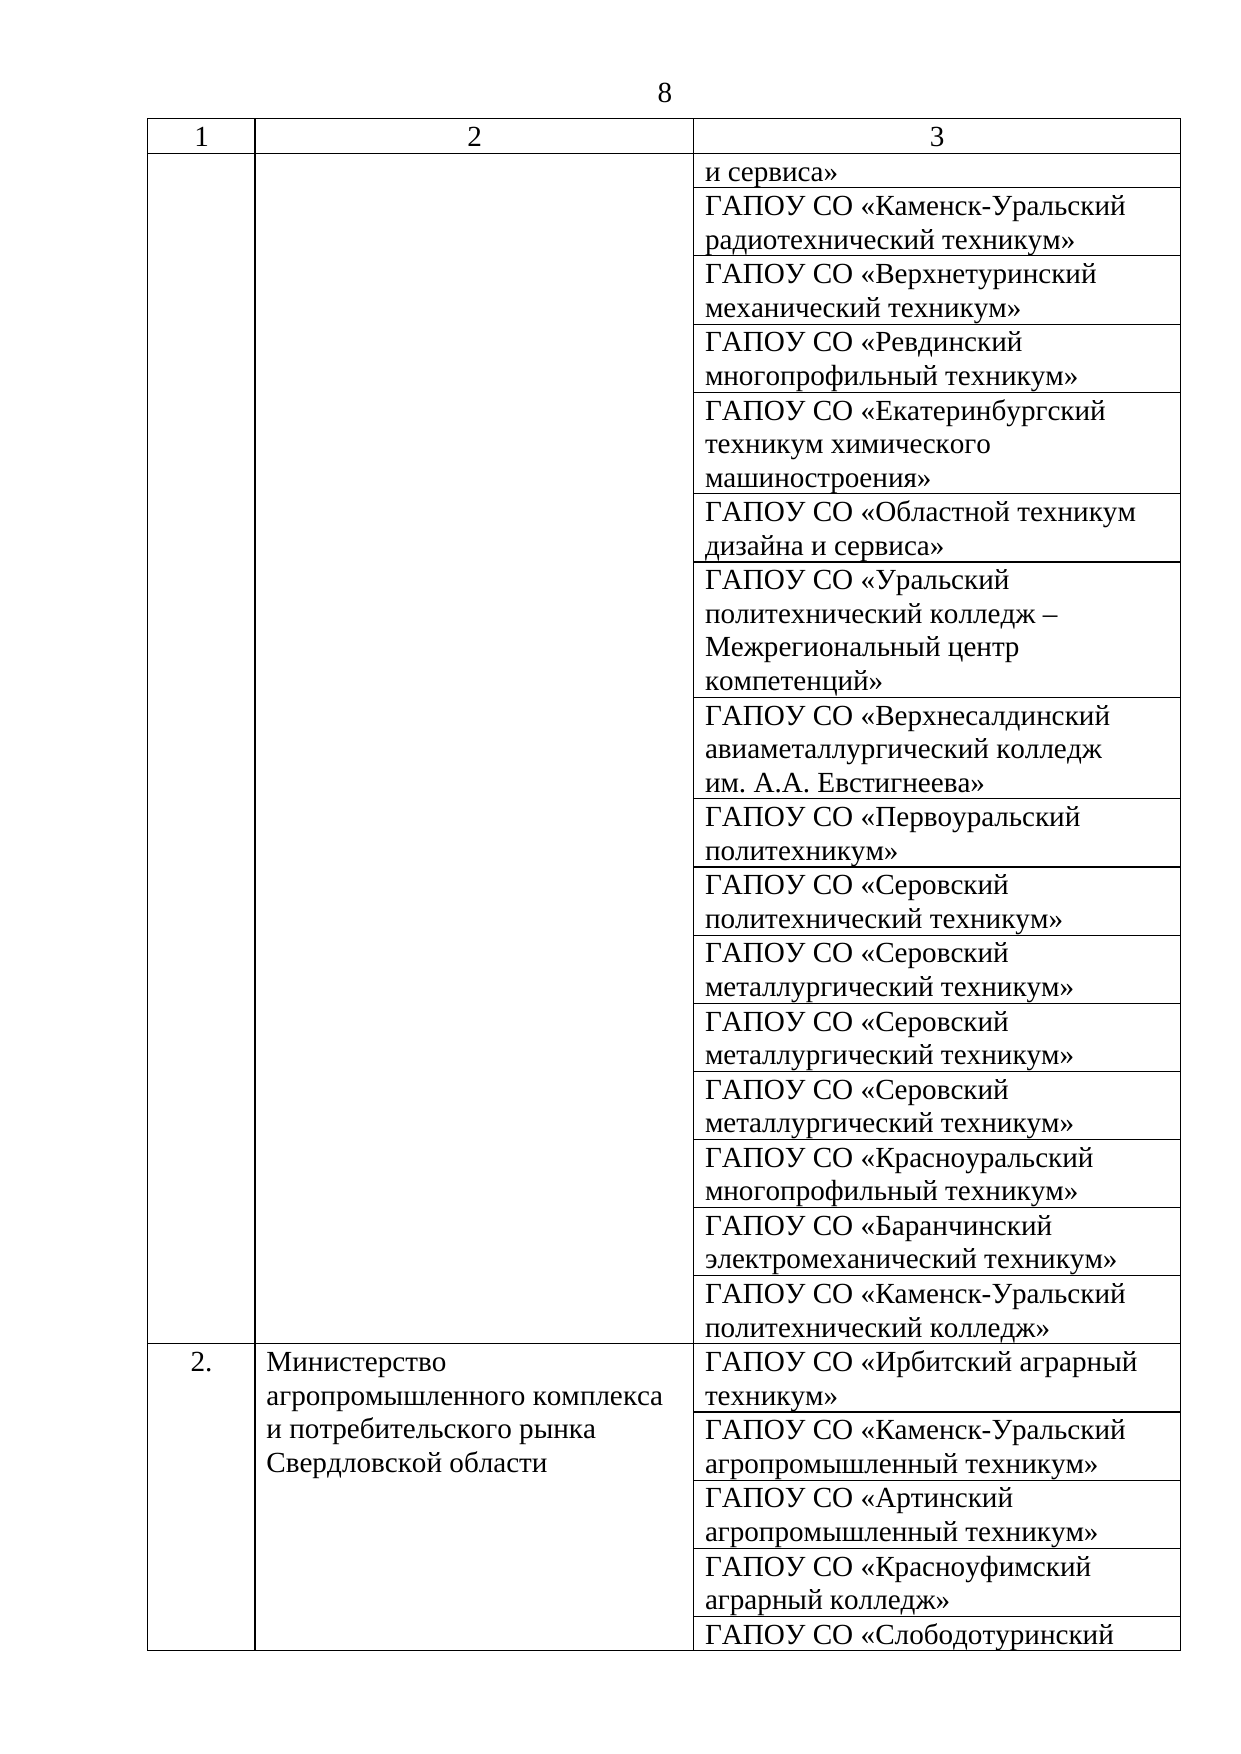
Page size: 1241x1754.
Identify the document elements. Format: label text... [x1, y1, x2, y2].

table_cell ГАПОУ СО «Каменск-Уральский радиотехнический техникум» [694, 188, 1180, 255]
table_cell ГАПОУ СО «Серовский металлургический техникум» [694, 936, 1180, 1003]
table_cell ГАПОУ СО «Серовский металлургический техникум» [694, 1072, 1180, 1139]
table_cell ГАПОУ СО «Областной техникум дизайна и сервиса» [694, 494, 1180, 561]
table_cell Министерство агропромышленного комплекса и потребительского рынка Свердловской области [256, 1344, 693, 1650]
table_cell ГАПОУ СО «Красноуфимский аграрный колледж» [694, 1549, 1180, 1616]
table_cell ГАПОУ СО «Верхнесалдинский авиаметаллургический колледж им. А.А. Евстигнеева» [694, 698, 1180, 798]
table_cell ГАПОУ СО «Ревдинский многопрофильный техникум» [694, 325, 1180, 392]
table_cell ГАПОУ СО «Уральский политехнический колледж – Межрегиональный центр компетенций» [694, 563, 1180, 697]
table_cell ГАПОУ СО «Серовский политехнический техникум» [694, 868, 1180, 934]
table_cell [148, 154, 254, 1343]
table_cell ГАПОУ СО «Екатеринбургский техникум химического машиностроения» [694, 393, 1180, 493]
table_cell ГАПОУ СО «Ирбитский аграрный техникум» [694, 1344, 1180, 1411]
table_cell [256, 154, 693, 1343]
table_cell ГАПОУ СО «Красноуральский многопрофильный техникум» [694, 1140, 1180, 1207]
table_cell ГАПОУ СО «Серовский металлургический техникум» [694, 1004, 1180, 1071]
table_cell ГАПОУ СО «Баранчинский электромеханический техникум» [694, 1208, 1180, 1275]
table_cell ГАПОУ СО «Каменск-Уральский агропромышленный техникум» [694, 1413, 1180, 1479]
table_cell ГАПОУ СО «Первоуральский политехникум» [694, 799, 1180, 866]
table_cell ГАПОУ СО «Каменск-Уральский политехнический колледж» [694, 1276, 1180, 1343]
table_cell ГАПОУ СО «Слободотуринский [694, 1617, 1180, 1650]
table_cell ГАПОУ СО «Артинский агропромышленный техникум» [694, 1481, 1180, 1548]
table_cell и сервиса» [694, 154, 1180, 187]
table_header 2 [256, 119, 693, 153]
table_cell 2. [148, 1344, 254, 1650]
table_cell ГАПОУ СО «Верхнетуринский механический техникум» [694, 256, 1180, 323]
table_header 1 [148, 119, 254, 153]
table_header 3 [694, 119, 1180, 153]
